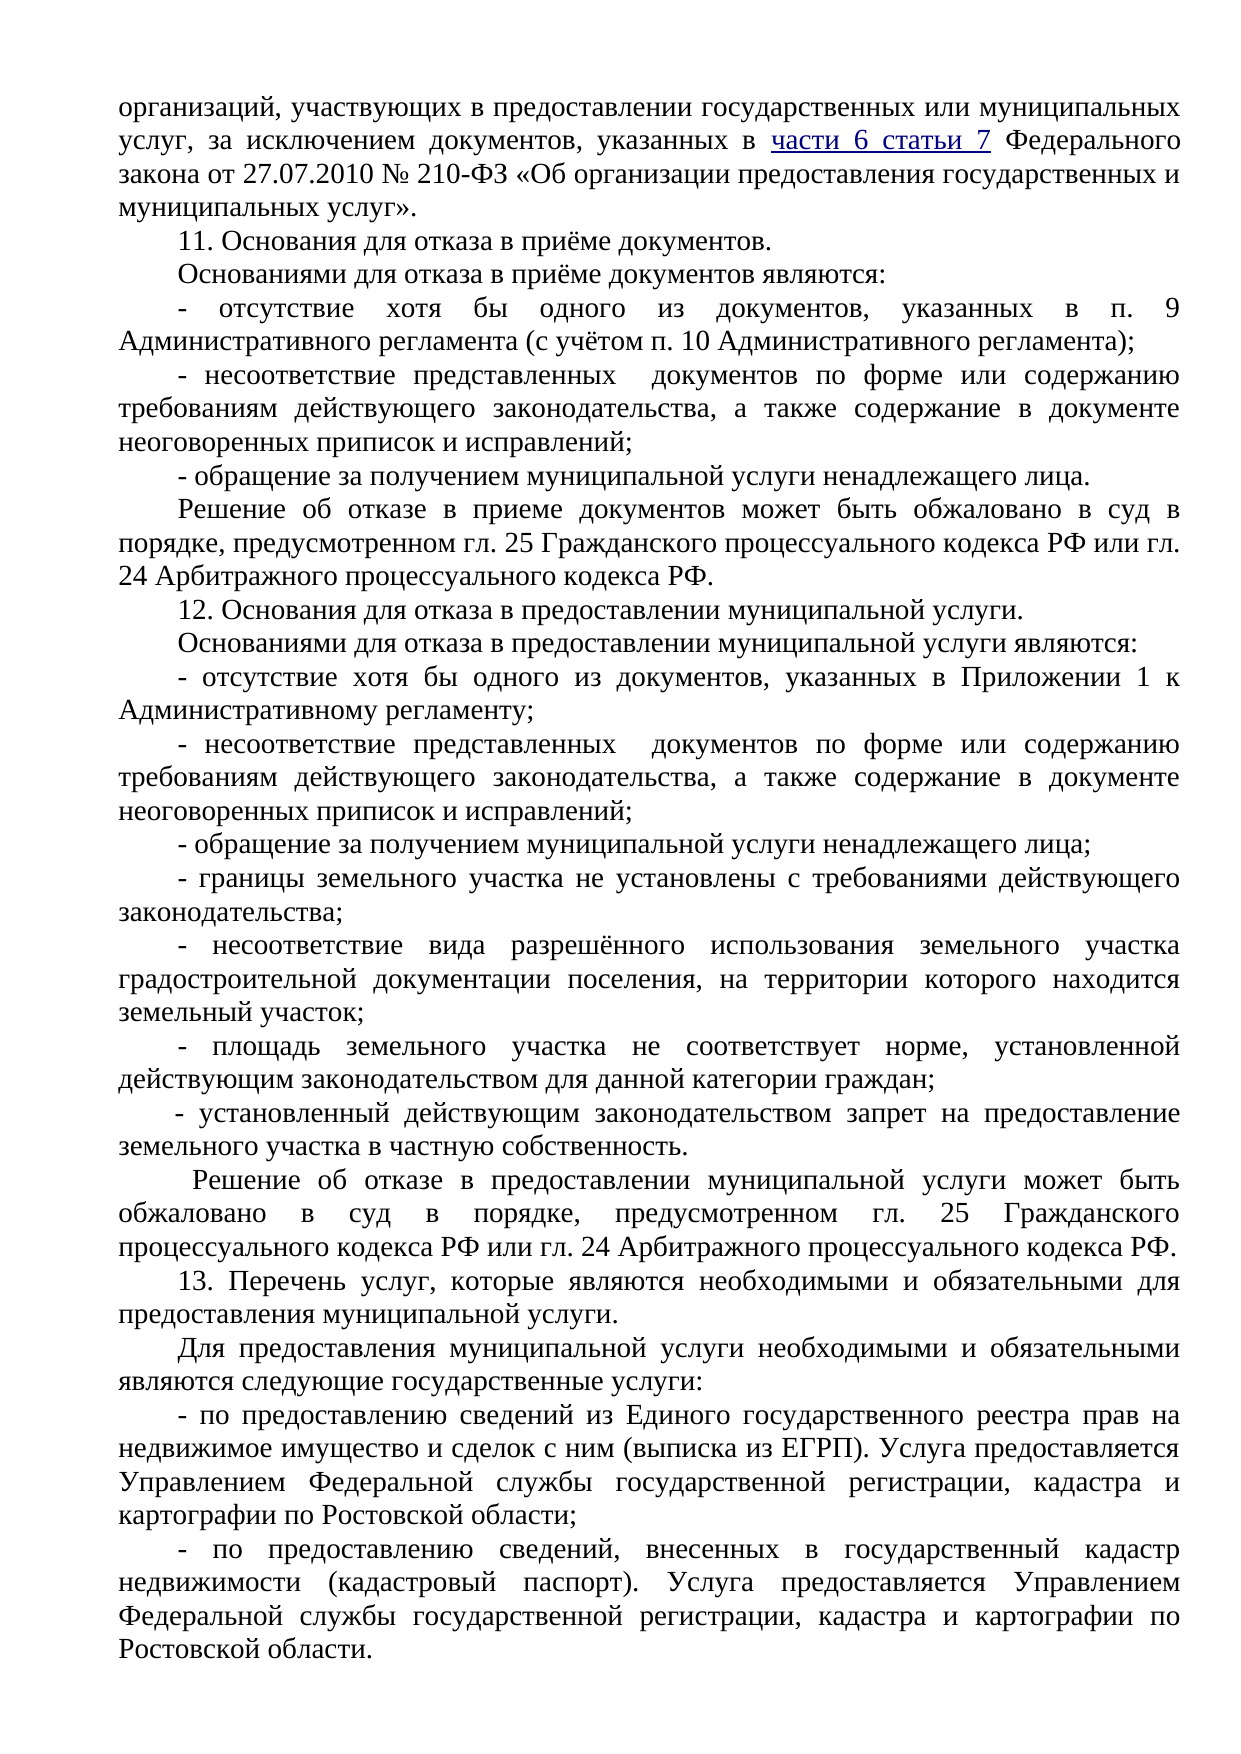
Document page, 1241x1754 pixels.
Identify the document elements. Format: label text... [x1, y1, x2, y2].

text - по предоставлению сведений, внесенных в государственный кадастр недвижимости (кадастровый паспорт). Услуга предоставляется Управлением Федеральной службы государственной регистрации, кадастра и картографии по Ростовской области. [118, 1531, 1181, 1665]
text - площадь земельного участка не соответствует норме, установленной действующим законодательством для данной категории граждан; [118, 1028, 1181, 1095]
text Решение об отказе в предоставлении муниципальной услуги может быть обжаловано в суд в порядке, предусмотренном гл. 25 Гражданского процессуального кодекса РФ или гл. 24 Арбитражного процессуального кодекса РФ. [118, 1162, 1181, 1263]
text - отсутствие хотя бы одного из документов, указанных в п. 9 Административного регламента (с учётом п. 10 Административного регламента); [118, 290, 1181, 357]
text Основаниями для отказа в приёме документов являются: [118, 256, 1181, 290]
text - несоответствие представленных документов по форме или содержанию требованиям действующего законодательства, а также содержание в документе неоговоренных приписок и исправлений; [118, 726, 1181, 827]
text 11. Основания для отказа в приёме документов. [118, 223, 1181, 256]
text Для предоставления муниципальной услуги необходимыми и обязательными являются следующие государственные услуги: [118, 1330, 1181, 1397]
text - отсутствие хотя бы одного из документов, указанных в Приложении 1 к Административному регламенту; [118, 659, 1181, 726]
text Основаниями для отказа в предоставлении муниципальной услуги являются: [118, 625, 1181, 659]
text 12. Основания для отказа в предоставлении муниципальной услуги. [118, 592, 1181, 625]
text - несоответствие представленных документов по форме или содержанию требованиям действующего законодательства, а также содержание в документе неоговоренных приписок и исправлений; [118, 357, 1181, 458]
text - обращение за получением муниципальной услуги ненадлежащего лица. [118, 458, 1181, 491]
text - установленный действующим законодательством запрет на предоставление земельного участка в частную собственность. [118, 1095, 1181, 1162]
text 13. Перечень услуг, которые являются необходимыми и обязательными для предоставления муниципальной услуги. [118, 1263, 1181, 1330]
text - несоответствие вида разрешённого использования земельного участка градостроительной документации поселения, на территории которого находится земельный участок; [118, 927, 1181, 1028]
text организаций, участвующих в предоставлении государственных или муниципальных услуг, за исключением документов, указанных в части 6 статьи 7 Федерального закона от 27.07.2010 № 210-ФЗ «Об организации предоставления государственных и муниципальных услуг». [118, 89, 1181, 223]
text - обращение за получением муниципальной услуги ненадлежащего лица; [118, 827, 1181, 860]
text - по предоставлению сведений из Единого государственного реестра прав на недвижимое имущество и сделок с ним (выписка из ЕГРП). Услуга предоставляется Управлением Федеральной службы государственной регистрации, кадастра и картографии по Ростовской области; [118, 1397, 1181, 1531]
text Решение об отказе в приеме документов может быть обжаловано в суд в порядке, предусмотренном гл. 25 Гражданского процессуального кодекса РФ или гл. 24 Арбитражного процессуального кодекса РФ. [118, 491, 1181, 592]
text - границы земельного участка не установлены с требованиями действующего законодательства; [118, 860, 1181, 927]
